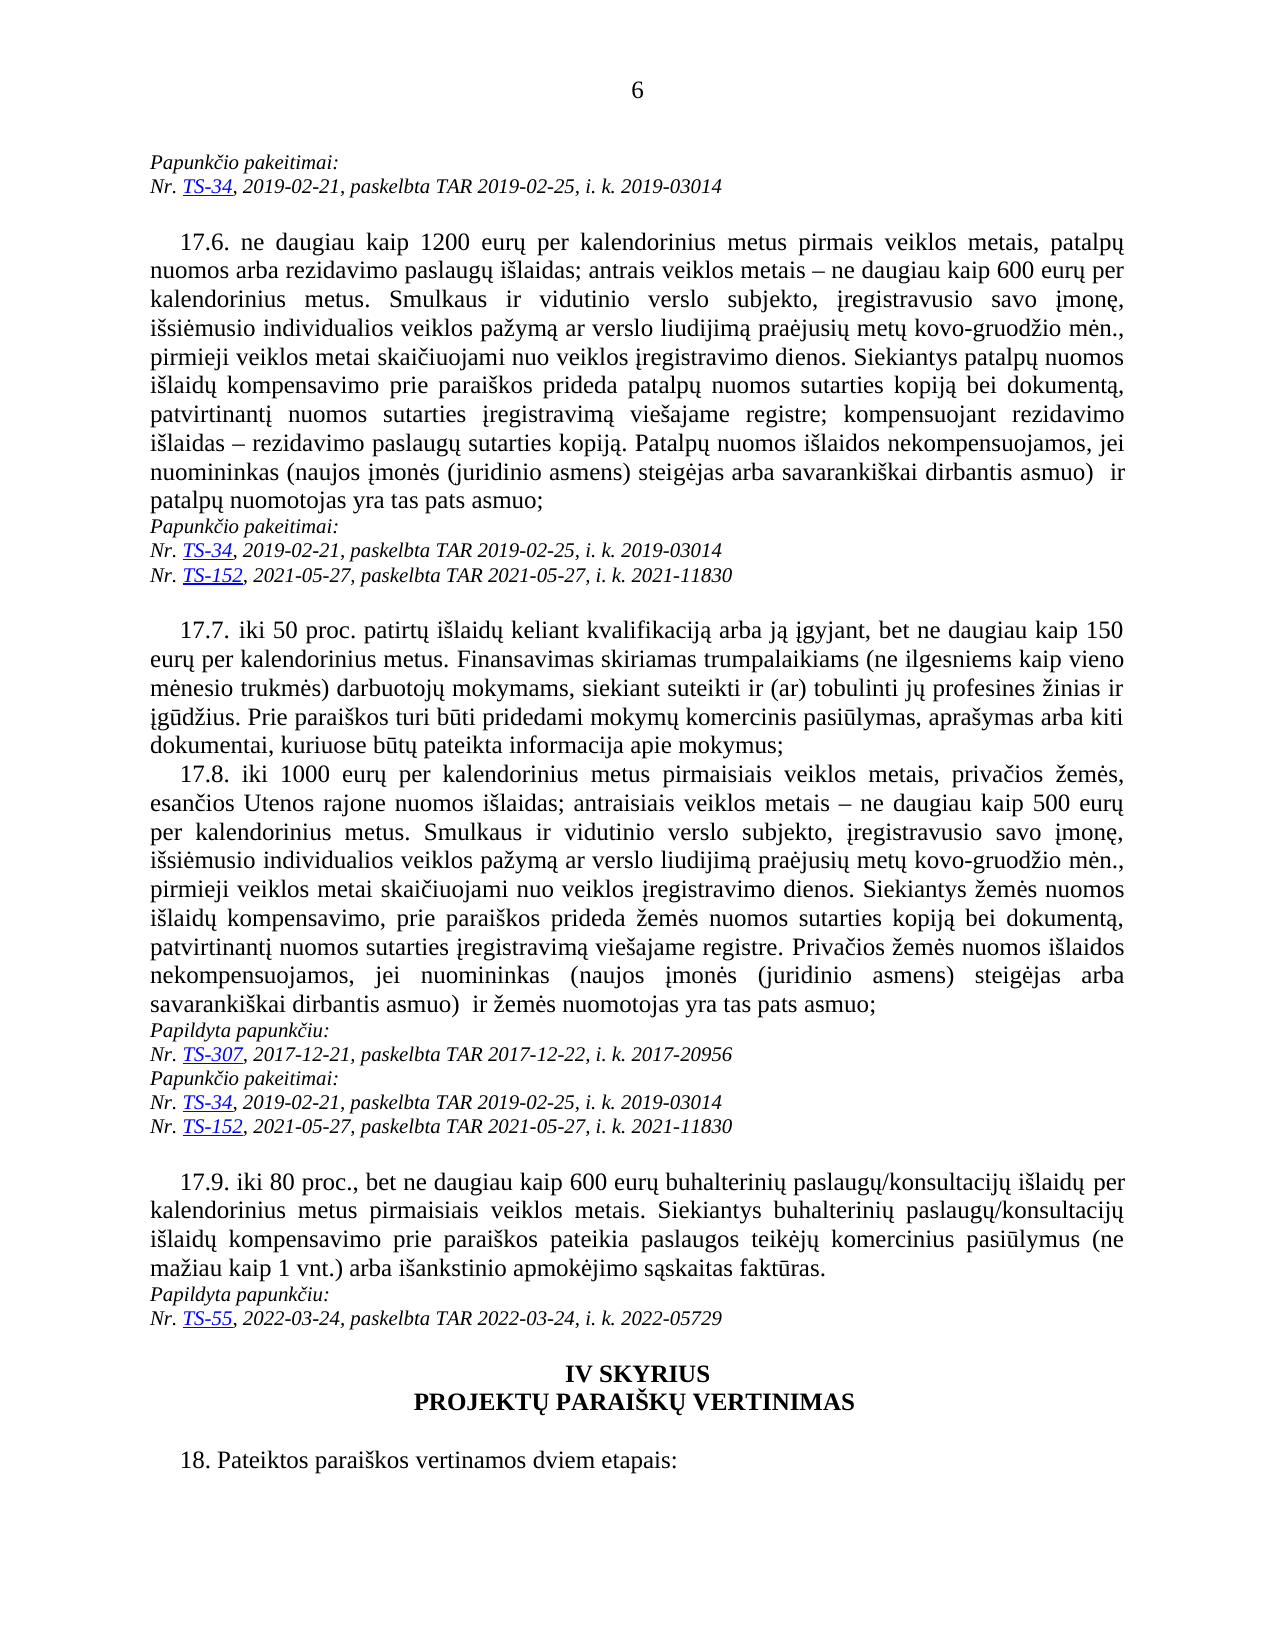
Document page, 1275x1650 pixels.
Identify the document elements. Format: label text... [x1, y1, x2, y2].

text Nr. TS-152, 2021-05-27, paskelbta TAR 2021-05-27, i. k. 2021-11830 [150, 562, 1125, 587]
text Papunkčio pakeitimai: [150, 1066, 1125, 1090]
text PROJEKTŲ PARAIŠKŲ VERTINIMAS [150, 1387, 1125, 1416]
text Nr. TS-34, 2019-02-21, paskelbta TAR 2019-02-25, i. k. 2019-03014 [150, 1090, 1125, 1114]
text 17.7. iki 50 proc. patirtų išlaidų keliant kvalifikaciją arba ją įgyjant, bet ne daugiau kaip 150 eurų per kalendorinius metus. Finansavimas skiriamas trumpalaikiams (ne ilgesniems kaip vieno mėnesio trukmės) darbuotojų mokymams, siekiant suteikti ir (ar) tobulinti jų profesines žinias ir įgūdžius. Prie paraiškos turi būti pridedami mokymų komercinis pasiūlymas, aprašymas arba kiti dokumentai, kuriuose būtų pateikta informacija apie mokymus; [150, 615, 1125, 759]
text Nr. TS-55, 2022-03-24, paskelbta TAR 2022-03-24, i. k. 2022-05729 [150, 1306, 1125, 1330]
text 18. Pateiktos paraiškos vertinamos dviem etapais: [179, 1445, 1125, 1474]
text Nr. TS-307, 2017-12-21, paskelbta TAR 2017-12-22, i. k. 2017-20956 [150, 1042, 1125, 1066]
text Nr. TS-34, 2019-02-21, paskelbta TAR 2019-02-25, i. k. 2019-03014 [150, 538, 1125, 562]
text Papunkčio pakeitimai: [150, 514, 1125, 538]
text Papildyta papunkčiu: [150, 1018, 1125, 1042]
text 17.9. iki 80 proc., bet ne daugiau kaip 600 eurų buhalterinių paslaugų/konsultacijų išlaidų per kalendorinius metus pirmaisiais veiklos metais. Siekiantys buhalterinių paslaugų/konsultacijų išlaidų kompensavimo prie paraiškos pateikia paslaugos teikėjų komercinius pasiūlymus (ne mažiau kaip 1 vnt.) arba išankstinio apmokėjimo sąskaitas faktūras. [150, 1167, 1125, 1282]
text 17.8. iki 1000 eurų per kalendorinius metus pirmaisiais veiklos metais, privačios žemės, esančios Utenos rajone nuomos išlaidas; antraisiais veiklos metais – ne daugiau kaip 500 eurų per kalendorinius metus. Smulkaus ir vidutinio verslo subjekto, įregistravusio savo įmonę, išsiėmusio individualios veiklos pažymą ar verslo liudijimą praėjusių metų kovo-gruodžio mėn., pirmieji veiklos metai skaičiuojami nuo veiklos įregistravimo dienos. Siekiantys žemės nuomos išlaidų kompensavimo, prie paraiškos prideda žemės nuomos sutarties kopiją bei dokumentą, patvirtinantį nuomos sutarties įregistravimą viešajame registre. Privačios žemės nuomos išlaidos nekompensuojamos, jei nuomininkas (naujos įmonės (juridinio asmens) steigėjas arba savarankiškai dirbantis asmuo) ir žemės nuomotojas yra tas pats asmuo; [150, 759, 1125, 1018]
text IV SKYRIUS [150, 1359, 1125, 1387]
text Papildyta papunkčiu: [150, 1282, 1125, 1306]
text Nr. TS-152, 2021-05-27, paskelbta TAR 2021-05-27, i. k. 2021-11830 [150, 1114, 1125, 1138]
text 17.6. ne daugiau kaip 1200 eurų per kalendorinius metus pirmais veiklos metais, patalpų nuomos arba rezidavimo paslaugų išlaidas; antrais veiklos metais – ne daugiau kaip 600 eurų per kalendorinius metus. Smulkaus ir vidutinio verslo subjekto, įregistravusio savo įmonę, išsiėmusio individualios veiklos pažymą ar verslo liudijimą praėjusių metų kovo-gruodžio mėn., pirmieji veiklos metai skaičiuojami nuo veiklos įregistravimo dienos. Siekiantys patalpų nuomos išlaidų kompensavimo prie paraiškos prideda patalpų nuomos sutarties kopiją bei dokumentą, patvirtinantį nuomos sutarties įregistravimą viešajame registre; kompensuojant rezidavimo išlaidas – rezidavimo paslaugų sutarties kopiją. Patalpų nuomos išlaidos nekompensuojamos, jei nuomininkas (naujos įmonės (juridinio asmens) steigėjas arba savarankiškai dirbantis asmuo) ir patalpų nuomotojas yra tas pats asmuo; [150, 227, 1125, 514]
text Papunkčio pakeitimai: [150, 150, 1125, 174]
text Nr. TS-34, 2019-02-21, paskelbta TAR 2019-02-25, i. k. 2019-03014 [150, 174, 1125, 198]
